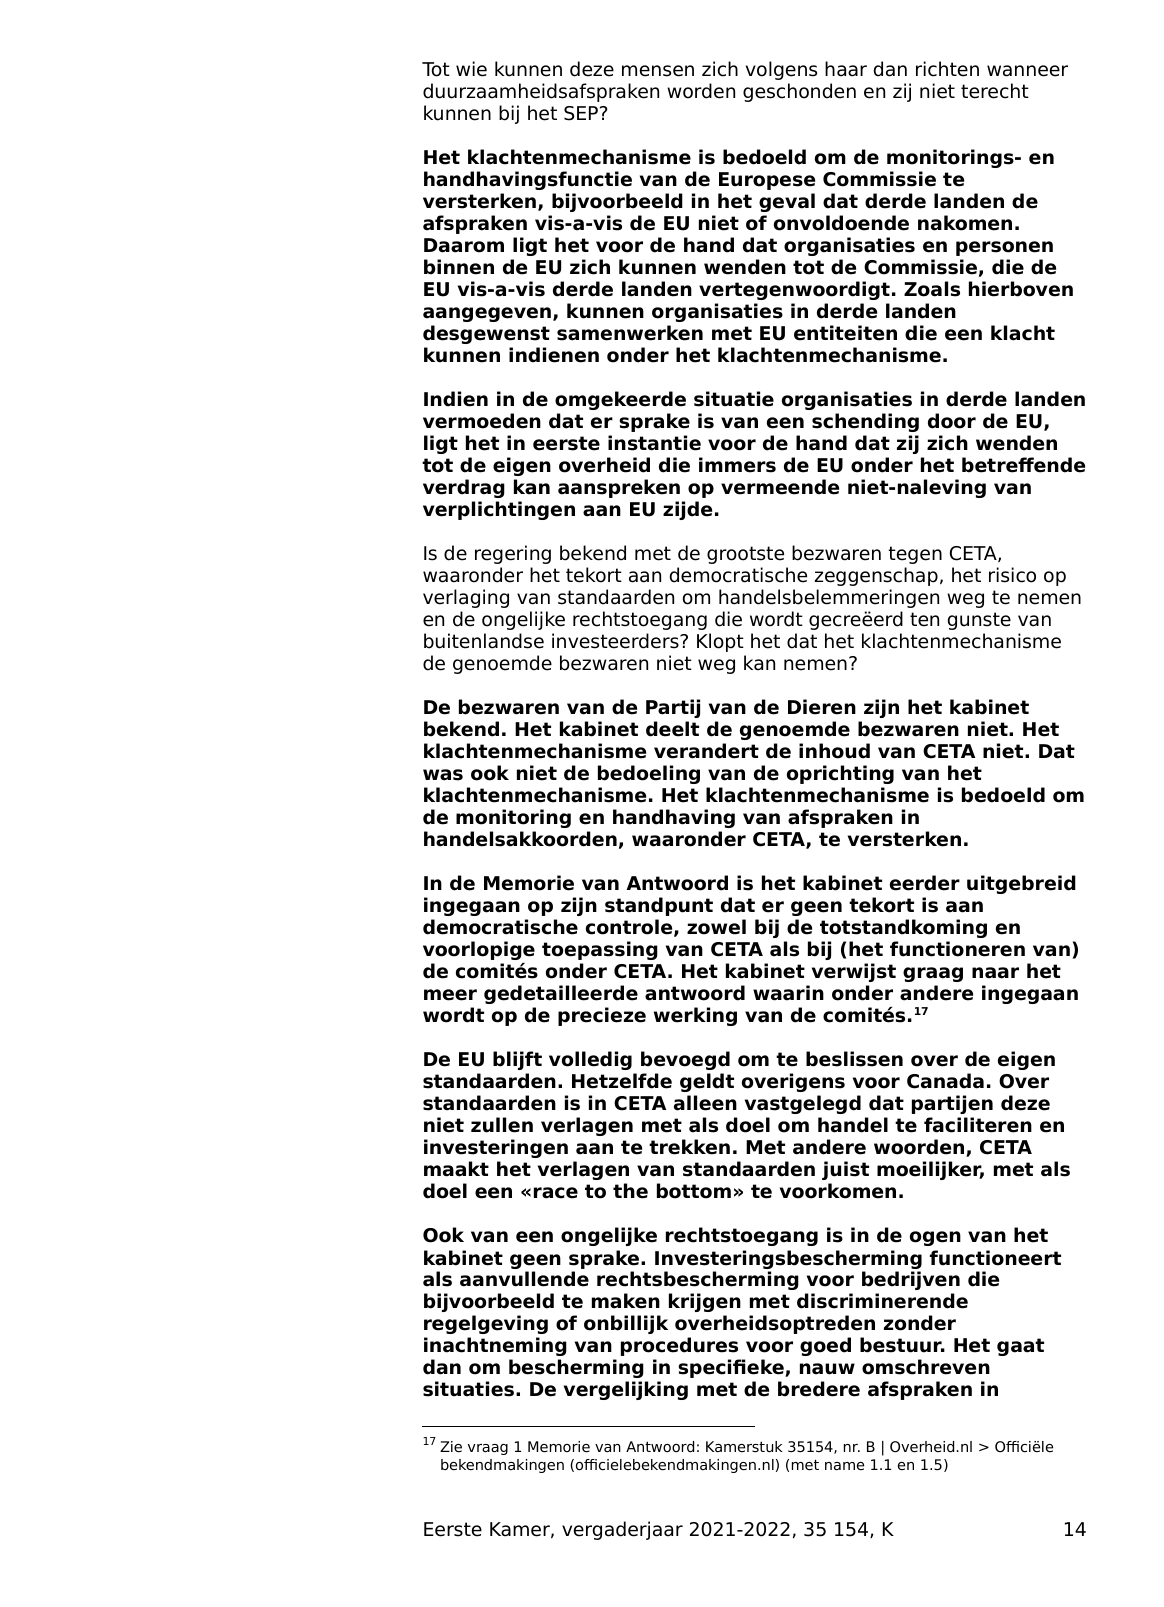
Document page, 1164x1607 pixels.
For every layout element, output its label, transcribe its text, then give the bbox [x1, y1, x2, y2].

text In de Memorie van Antwoord is het kabinet eerder uitgebreid ingegaan op zijn standpunt dat er geen tekort is aan democratische controle, zowel bij de totstandkoming en voorlopige toepassing van CETA als bij (het functioneren van) de comités onder CETA. Het kabinet verwijst graag naar het meer gedetailleerde antwoord waarin onder andere ingegaan wordt op de precieze werking van de comités. [422, 873, 1087, 1027]
text Is de regering bekend met de grootste bezwaren tegen CETA, waaronder het tekort aan democratische zeggenschap, het risico op verlaging van standaarden om handelsbelemmeringen weg te nemen en de ongelijke rechtstoegang die wordt gecreëerd ten gunste van buitenlandse investeerders? Klopt het dat het klachtenmechanisme de genoemde bezwaren niet weg kan nemen? [422, 543, 1087, 675]
text De bezwaren van de Partij van de Dieren zijn het kabinet bekend. Het kabinet deelt de genoemde bezwaren niet. Het klachtenmechanisme verandert de inhoud van CETA niet. Dat was ook niet de bedoeling van de oprichting van het klachtenmechanisme. Het klachtenmechanisme is bedoeld om de monitoring en handhaving van afspraken in handelsakkoorden, waaronder CETA, te versterken. [422, 697, 1087, 851]
text Tot wie kunnen deze mensen zich volgens haar dan richten wanneer duurzaamheidsafspraken worden geschonden en zij niet terecht kunnen bij het SEP? [422, 59, 1087, 125]
text Indien in de omgekeerde situatie organisaties in derde landen vermoeden dat er sprake is van een schending door de EU, ligt het in eerste instantie voor de hand dat zij zich wenden tot de eigen overheid die immers de EU onder het betreffende verdrag kan aanspreken op vermeende niet-naleving van verplichtingen aan EU zijde. [422, 389, 1087, 521]
text Het klachtenmechanisme is bedoeld om de monitorings- en handhavingsfunctie van de Europese Commissie te versterken, bijvoorbeeld in het geval dat derde landen de afspraken vis-a-vis de EU niet of onvoldoende nakomen. Daarom ligt het voor de hand dat organisaties en personen binnen de EU zich kunnen wenden tot de Commissie, die de EU vis-a-vis derde landen vertegenwoordigt. Zoals hierboven aangegeven, kunnen organisaties in derde landen desgewenst samenwerken met EU entiteiten die een klacht kunnen indienen onder het klachtenmechanisme. [422, 147, 1087, 367]
text Ook van een ongelijke rechtstoegang is in de ogen van het kabinet geen sprake. Investeringsbescherming functioneert als aanvullende rechtsbescherming voor bedrijven die bijvoorbeeld te maken krijgen met discriminerende regelgeving of onbillijk overheidsoptreden zonder inachtneming van procedures voor goed bestuur. Het gaat dan om bescherming in specifieke, nauw omschreven situaties. De vergelijking met de bredere afspraken in [422, 1225, 1087, 1401]
text Zie vraag 1 Memorie van Antwoord: Kamerstuk 35154, nr. B | Overheid.nl > Officiële bekendmakingen (officielebekendmakingen.nl) (met name 1.1 en 1.5) [422, 1435, 1087, 1474]
text De EU blijft volledig bevoegd om te beslissen over de eigen standaarden. Hetzelfde geldt overigens voor Canada. Over standaarden is in CETA alleen vastgelegd dat partijen deze niet zullen verlagen met als doel om handel te faciliteren en investeringen aan te trekken. Met andere woorden, CETA maakt het verlagen van standaarden juist moeilijker, met als doel een «race to the bottom» te voorkomen. [422, 1049, 1087, 1203]
